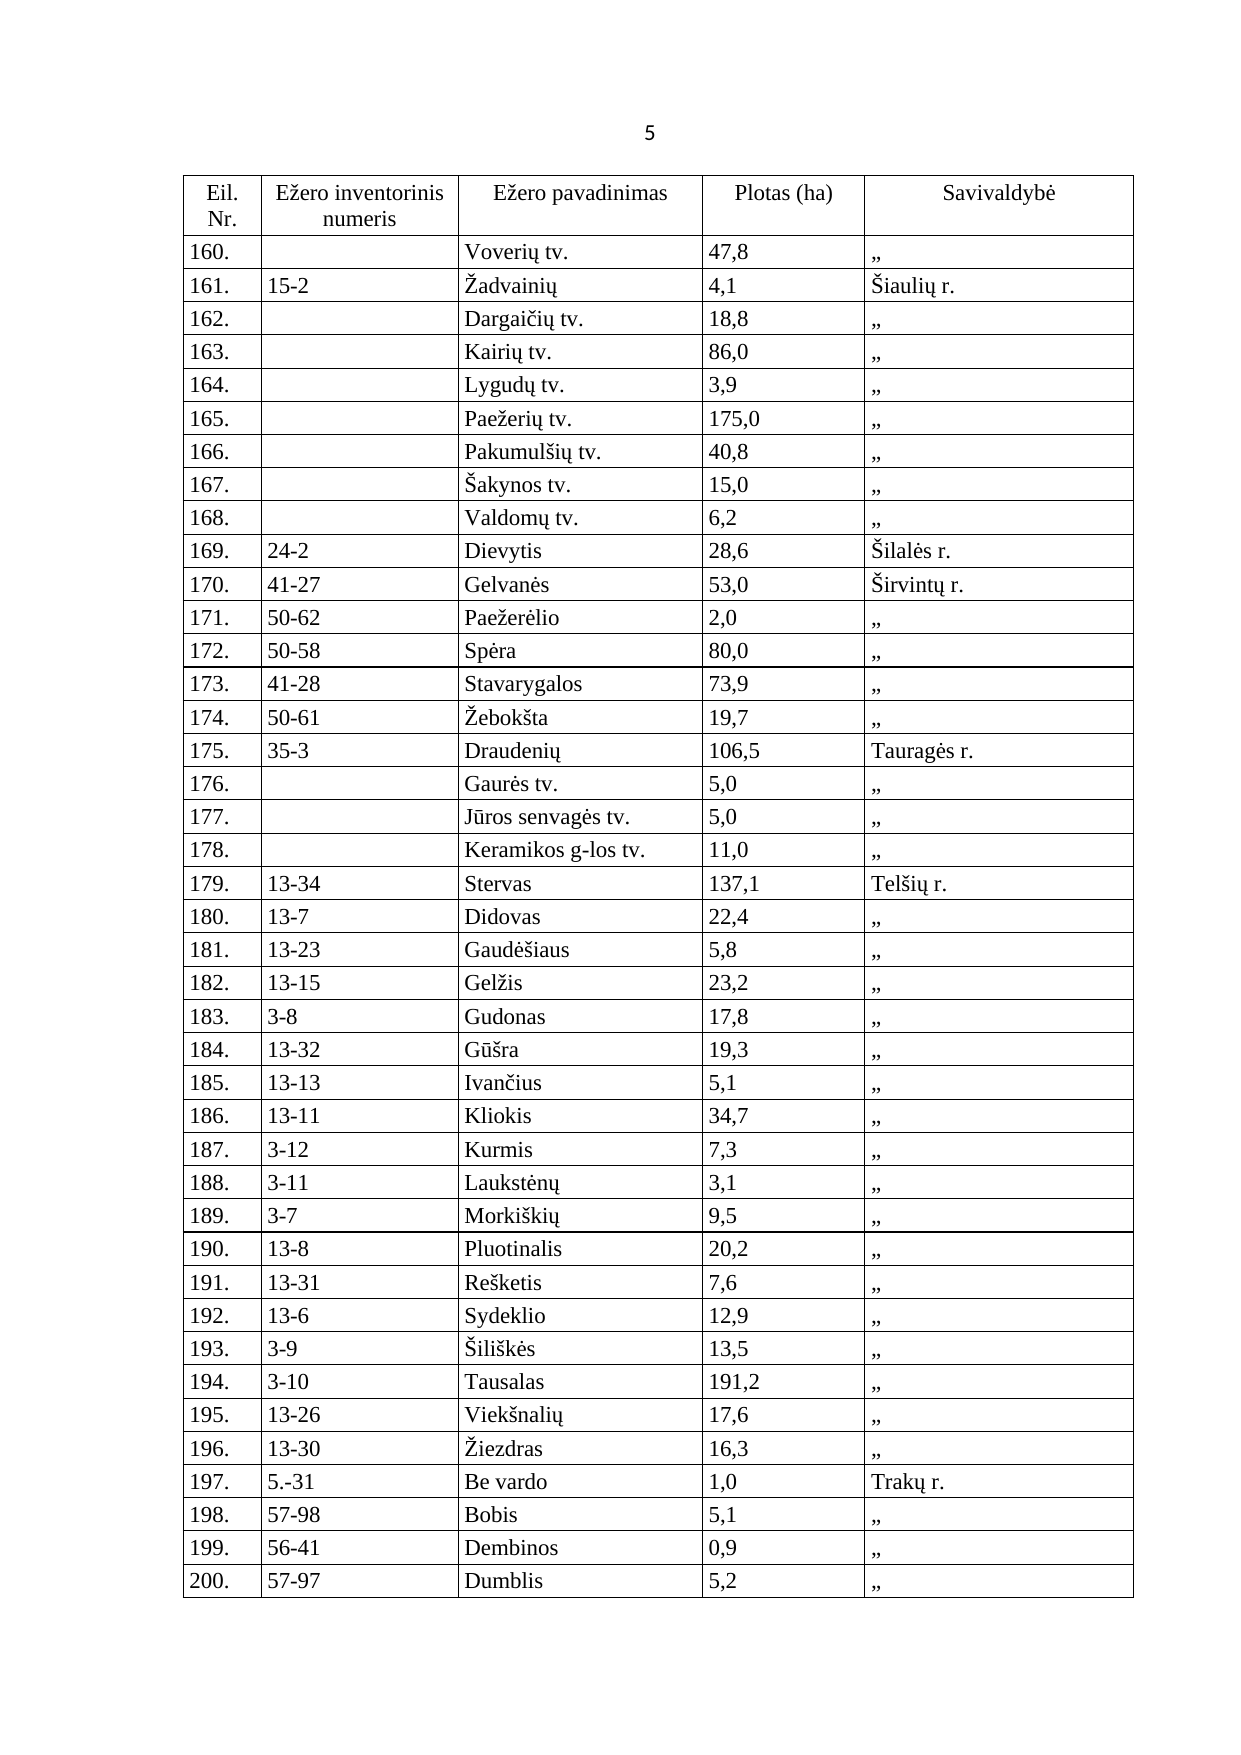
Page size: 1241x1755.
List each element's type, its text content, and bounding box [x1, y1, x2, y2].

table_cell 175,0 [703, 402, 864, 434]
table_cell [262, 335, 458, 367]
table_cell 161. [184, 269, 261, 301]
table_cell [262, 435, 458, 467]
table_cell Gaudėšiaus [459, 933, 702, 966]
table_cell 2,0 [703, 601, 864, 633]
table_cell „ [865, 335, 1133, 367]
table_cell 166. [184, 435, 261, 467]
table_cell Širvintų r. [865, 568, 1133, 600]
table_cell 41-28 [262, 668, 458, 700]
table_cell 197. [184, 1465, 261, 1497]
table_cell 174. [184, 701, 261, 733]
table_cell 193. [184, 1332, 261, 1364]
table_cell „ [865, 668, 1133, 700]
table_cell Draudenių [459, 734, 702, 766]
table_cell Pluotinalis [459, 1233, 702, 1264]
table_cell 196. [184, 1432, 261, 1464]
table_cell 23,2 [703, 967, 864, 999]
table_cell 184. [184, 1033, 261, 1065]
table_cell 0,9 [703, 1531, 864, 1564]
table_cell 1,0 [703, 1465, 864, 1497]
table_cell „ [865, 1066, 1133, 1098]
table_cell Lygudų tv. [459, 369, 702, 401]
table_cell 13-23 [262, 933, 458, 966]
table_cell 15,0 [703, 468, 864, 500]
table_cell „ [865, 933, 1133, 966]
table_cell 9,5 [703, 1199, 864, 1231]
table_cell Keramikos g-los tv. [459, 834, 702, 866]
table_cell Šiaulių r. [865, 269, 1133, 301]
table_cell „ [865, 1199, 1133, 1231]
table_cell 195. [184, 1399, 261, 1431]
table_cell Šilalės r. [865, 535, 1133, 567]
table_cell „ [865, 1000, 1133, 1032]
table_cell Voverių tv. [459, 236, 702, 268]
table_cell 12,9 [703, 1299, 864, 1331]
table_cell Kurmis [459, 1133, 702, 1165]
table_cell Šakynos tv. [459, 468, 702, 500]
table_header Eil. Nr. [184, 176, 261, 234]
table_cell „ [865, 402, 1133, 434]
table_cell Paežerėlio [459, 601, 702, 633]
table_cell „ [865, 1399, 1133, 1431]
table_cell 34,7 [703, 1100, 864, 1132]
table_cell „ [865, 468, 1133, 500]
table_cell 13-26 [262, 1399, 458, 1431]
table_cell Jūros senvagės tv. [459, 800, 702, 833]
table_cell „ [865, 834, 1133, 866]
table_cell [262, 236, 458, 268]
table_cell 13,5 [703, 1332, 864, 1364]
table_cell 24-2 [262, 535, 458, 567]
table_cell [262, 767, 458, 799]
table_cell 171. [184, 601, 261, 633]
table_cell Stervas [459, 867, 702, 899]
table_header Savivaldybė [865, 176, 1133, 234]
table_cell 56-41 [262, 1531, 458, 1564]
table_cell 86,0 [703, 335, 864, 367]
table_cell „ [865, 601, 1133, 633]
table_cell „ [865, 369, 1133, 401]
table_cell Paežerių tv. [459, 402, 702, 434]
table_cell Ivančius [459, 1066, 702, 1098]
table_cell 4,1 [703, 269, 864, 301]
table_cell [262, 501, 458, 533]
table_cell „ [865, 1033, 1133, 1065]
table_cell 187. [184, 1133, 261, 1165]
table_cell Viekšnalių [459, 1399, 702, 1431]
table_cell 3-12 [262, 1133, 458, 1165]
table_cell 168. [184, 501, 261, 533]
table_cell [262, 800, 458, 833]
table_cell „ [865, 1133, 1133, 1165]
table_cell 5,0 [703, 767, 864, 799]
table_cell 50-62 [262, 601, 458, 633]
table_cell Trakų r. [865, 1465, 1133, 1497]
table_cell 163. [184, 335, 261, 367]
table_cell 28,6 [703, 535, 864, 567]
table_cell Dargaičių tv. [459, 302, 702, 334]
table_cell 5,2 [703, 1565, 864, 1597]
table_cell 13-32 [262, 1033, 458, 1065]
table_cell 185. [184, 1066, 261, 1098]
table_cell „ [865, 1332, 1133, 1364]
table_cell „ [865, 967, 1133, 999]
table_cell [262, 468, 458, 500]
table_cell Žiezdras [459, 1432, 702, 1464]
table_cell 18,8 [703, 302, 864, 334]
table_cell „ [865, 236, 1133, 268]
table_cell 191. [184, 1266, 261, 1298]
table_cell Didovas [459, 900, 702, 932]
table_cell 175. [184, 734, 261, 766]
table_cell 162. [184, 302, 261, 334]
table_cell Žebokšta [459, 701, 702, 733]
table_cell 16,3 [703, 1432, 864, 1464]
table_cell 3-7 [262, 1199, 458, 1231]
table_cell 13-6 [262, 1299, 458, 1331]
table_cell Pakumulšių tv. [459, 435, 702, 467]
table_cell 191,2 [703, 1365, 864, 1397]
table_cell 3-11 [262, 1166, 458, 1198]
table_cell 13-7 [262, 900, 458, 932]
table_cell 20,2 [703, 1233, 864, 1264]
table_cell 5.-31 [262, 1465, 458, 1497]
table_cell „ [865, 1299, 1133, 1331]
table_cell „ [865, 302, 1133, 334]
table_cell 47,8 [703, 236, 864, 268]
table_cell 169. [184, 535, 261, 567]
table_cell Gelžis [459, 967, 702, 999]
table_cell 41-27 [262, 568, 458, 600]
table_cell 200. [184, 1565, 261, 1597]
table_cell Žadvainių [459, 269, 702, 301]
table_cell 13-11 [262, 1100, 458, 1132]
table_cell 50-61 [262, 701, 458, 733]
table_cell 181. [184, 933, 261, 966]
table_cell Morkiškių [459, 1199, 702, 1231]
table_cell 73,9 [703, 668, 864, 700]
table_cell 13-30 [262, 1432, 458, 1464]
table_cell Kliokis [459, 1100, 702, 1132]
table_header Plotas (ha) [703, 176, 864, 234]
table_cell „ [865, 1531, 1133, 1564]
table_cell 13-31 [262, 1266, 458, 1298]
table_cell 40,8 [703, 435, 864, 467]
table_cell 170. [184, 568, 261, 600]
table_cell „ [865, 1565, 1133, 1597]
table_cell „ [865, 501, 1133, 533]
table_cell „ [865, 1266, 1133, 1298]
table_cell 173. [184, 668, 261, 700]
table_cell 7,3 [703, 1133, 864, 1165]
table_cell 177. [184, 800, 261, 833]
table_cell 3-9 [262, 1332, 458, 1364]
table_cell Telšių r. [865, 867, 1133, 899]
table_cell 5,1 [703, 1066, 864, 1098]
table_cell 167. [184, 468, 261, 500]
table_cell 11,0 [703, 834, 864, 866]
table_cell 57-97 [262, 1565, 458, 1597]
table_cell Gelvanės [459, 568, 702, 600]
table_cell 198. [184, 1498, 261, 1530]
table_cell [262, 302, 458, 334]
table_cell [262, 369, 458, 401]
table_cell [262, 834, 458, 866]
table_cell 35-3 [262, 734, 458, 766]
table_cell 165. [184, 402, 261, 434]
table_cell 15-2 [262, 269, 458, 301]
table_cell Be vardo [459, 1465, 702, 1497]
table_cell Gūšra [459, 1033, 702, 1065]
table_cell 19,7 [703, 701, 864, 733]
table_cell Laukstėnų [459, 1166, 702, 1198]
table_cell 180. [184, 900, 261, 932]
table_cell Dumblis [459, 1565, 702, 1597]
table_cell 106,5 [703, 734, 864, 766]
table_cell „ [865, 900, 1133, 932]
table_cell Gaurės tv. [459, 767, 702, 799]
table_cell Spėra [459, 634, 702, 666]
table_cell 5,0 [703, 800, 864, 833]
table_cell 13-15 [262, 967, 458, 999]
table_cell 3,9 [703, 369, 864, 401]
table_header Ežero inventorinis numeris [262, 176, 458, 234]
table_cell 194. [184, 1365, 261, 1397]
table_cell „ [865, 1166, 1133, 1198]
table_cell 188. [184, 1166, 261, 1198]
table_cell „ [865, 701, 1133, 733]
table_cell 22,4 [703, 900, 864, 932]
table_cell 19,3 [703, 1033, 864, 1065]
table_cell „ [865, 767, 1133, 799]
table_cell Tausalas [459, 1365, 702, 1397]
table_cell 57-98 [262, 1498, 458, 1530]
table_cell „ [865, 1432, 1133, 1464]
table_cell „ [865, 1365, 1133, 1397]
table_cell „ [865, 1498, 1133, 1530]
table_cell „ [865, 634, 1133, 666]
table_cell 3-10 [262, 1365, 458, 1397]
table_cell 160. [184, 236, 261, 268]
table_cell 179. [184, 867, 261, 899]
table_cell Tauragės r. [865, 734, 1133, 766]
table_cell 17,8 [703, 1000, 864, 1032]
table_cell Šiliškės [459, 1332, 702, 1364]
table_cell 13-8 [262, 1233, 458, 1264]
table_cell 172. [184, 634, 261, 666]
table_cell Rešketis [459, 1266, 702, 1298]
table_cell „ [865, 435, 1133, 467]
table_cell 7,6 [703, 1266, 864, 1298]
table_cell 199. [184, 1531, 261, 1564]
table_cell Dievytis [459, 535, 702, 567]
table_cell Valdomų tv. [459, 501, 702, 533]
table_cell 164. [184, 369, 261, 401]
table_cell 183. [184, 1000, 261, 1032]
table_cell 6,2 [703, 501, 864, 533]
table_cell Kairių tv. [459, 335, 702, 367]
table_cell Sydeklio [459, 1299, 702, 1331]
table_cell Bobis [459, 1498, 702, 1530]
table_header Ežero pavadinimas [459, 176, 702, 234]
table_cell 186. [184, 1100, 261, 1132]
table_cell 178. [184, 834, 261, 866]
table_cell 17,6 [703, 1399, 864, 1431]
table_cell Gudonas [459, 1000, 702, 1032]
table_cell Dembinos [459, 1531, 702, 1564]
table_cell 176. [184, 767, 261, 799]
table_cell 3,1 [703, 1166, 864, 1198]
table_cell Stavarygalos [459, 668, 702, 700]
table_cell 13-13 [262, 1066, 458, 1098]
table_cell „ [865, 1233, 1133, 1264]
table_cell 192. [184, 1299, 261, 1331]
table_cell 182. [184, 967, 261, 999]
table_cell 189. [184, 1199, 261, 1231]
table_cell 80,0 [703, 634, 864, 666]
table_cell 190. [184, 1233, 261, 1264]
table_cell „ [865, 1100, 1133, 1132]
table_cell [262, 402, 458, 434]
table_cell 5,8 [703, 933, 864, 966]
table_cell 13-34 [262, 867, 458, 899]
table_cell 3-8 [262, 1000, 458, 1032]
table_cell „ [865, 800, 1133, 833]
table_cell 50-58 [262, 634, 458, 666]
table_cell 137,1 [703, 867, 864, 899]
table_cell 5,1 [703, 1498, 864, 1530]
table_cell 53,0 [703, 568, 864, 600]
